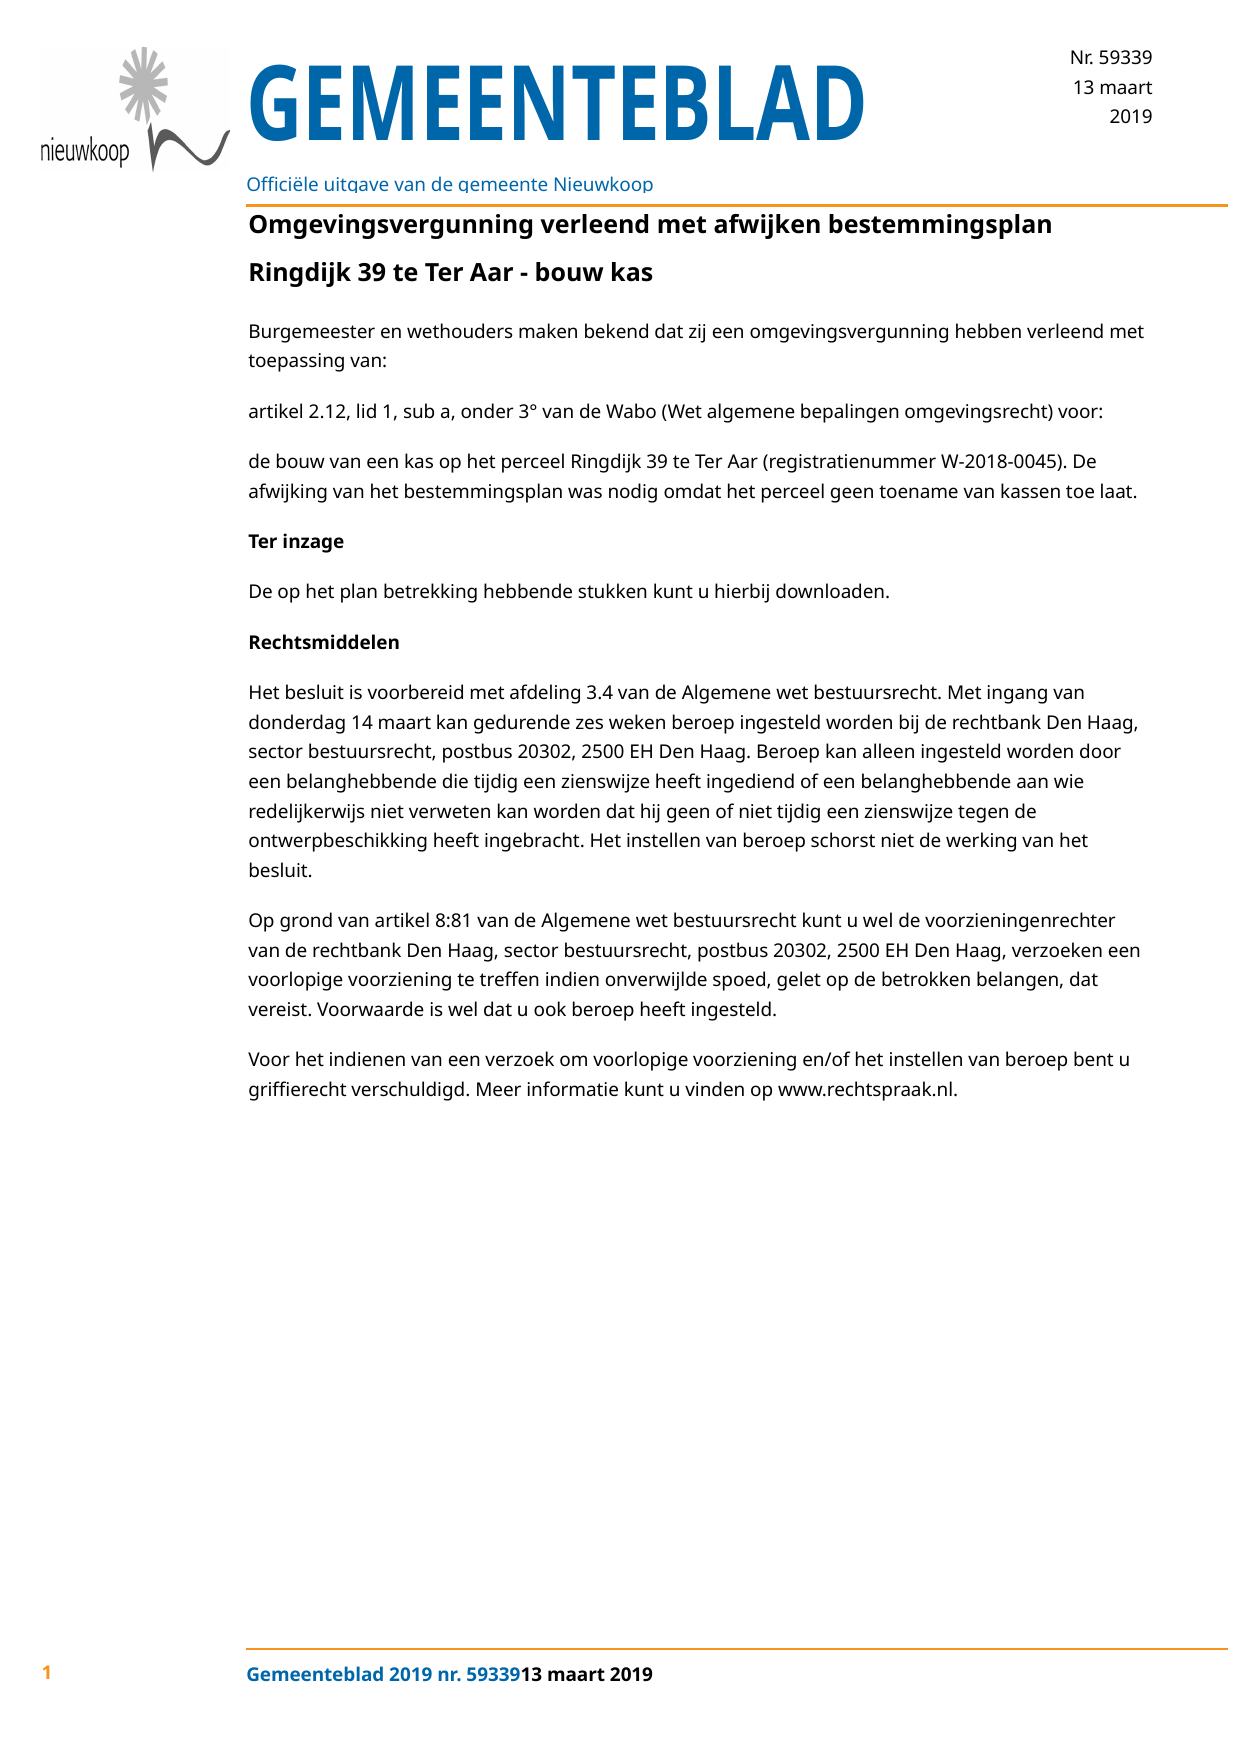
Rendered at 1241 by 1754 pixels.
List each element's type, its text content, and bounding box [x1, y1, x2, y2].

text Omgevingsvergunning verleend met afwijken bestemmingsplan Ringdijk 39 te Ter Aar - bouw kas [248, 207, 1152, 288]
text Op grond van artikel 8:81 van de Algemene wet bestuursrecht kunt u wel de voorzieningenrechter van de rechtbank Den Haag, sector bestuursrecht, postbus 20302, 2500 EH Den Haag, verzoeken een voorlopige voorziening te treffen indien onverwijlde spoed, gelet op de betrokken belangen, dat vereist. Voorwaarde is wel dat u ook beroep heeft ingesteld. [248, 907, 1152, 1022]
text Voor het indienen van een verzoek om voorlopige voorziening en/of het instellen van beroep bent u griffierecht verschuldigd. Meer informatie kunt u vinden op www.rechtspraak.nl. [248, 1047, 1152, 1102]
text Ter inzage [248, 528, 1152, 554]
text Rechtsmiddelen [248, 629, 1152, 655]
text Het besluit is voorbereid met afdeling 3.4 van de Algemene wet bestuursrecht. Met ingang van donderdag 14 maart kan gedurende zes weken beroep ingesteld worden bij de rechtbank Den Haag, sector bestuursrecht, postbus 20302, 2500 EH Den Haag. Beroep kan alleen ingesteld worden door een belanghebbende die tijdig een zienswijze heeft ingediend of een belanghebbende aan wie redelijkerwijs niet verweten kan worden dat hij geen of niet tijdig een zienswijze tegen de ontwerpbeschikking heeft ingebracht. Het instellen van beroep schorst niet de werking van het besluit. [248, 679, 1152, 883]
picture [41, 47, 231, 172]
text Burgemeester en wethouders maken bekend dat zij een omgevingsvergunning hebben verleend met toepassing van: [248, 318, 1152, 373]
text De op het plan betrekking hebbende stukken kunt u hierbij downloaden. [248, 579, 1152, 604]
text artikel 2.12, lid 1, sub a, onder 3° van de Wabo (Wet algemene bepalingen omgevingsrecht) voor: [248, 398, 1152, 424]
text de bouw van een kas op het perceel Ringdijk 39 te Ter Aar (registratienummer W-2018-0045). De afwijking van het bestemmingsplan was nodig omdat het perceel geen toename van kassen toe laat. [248, 448, 1152, 504]
